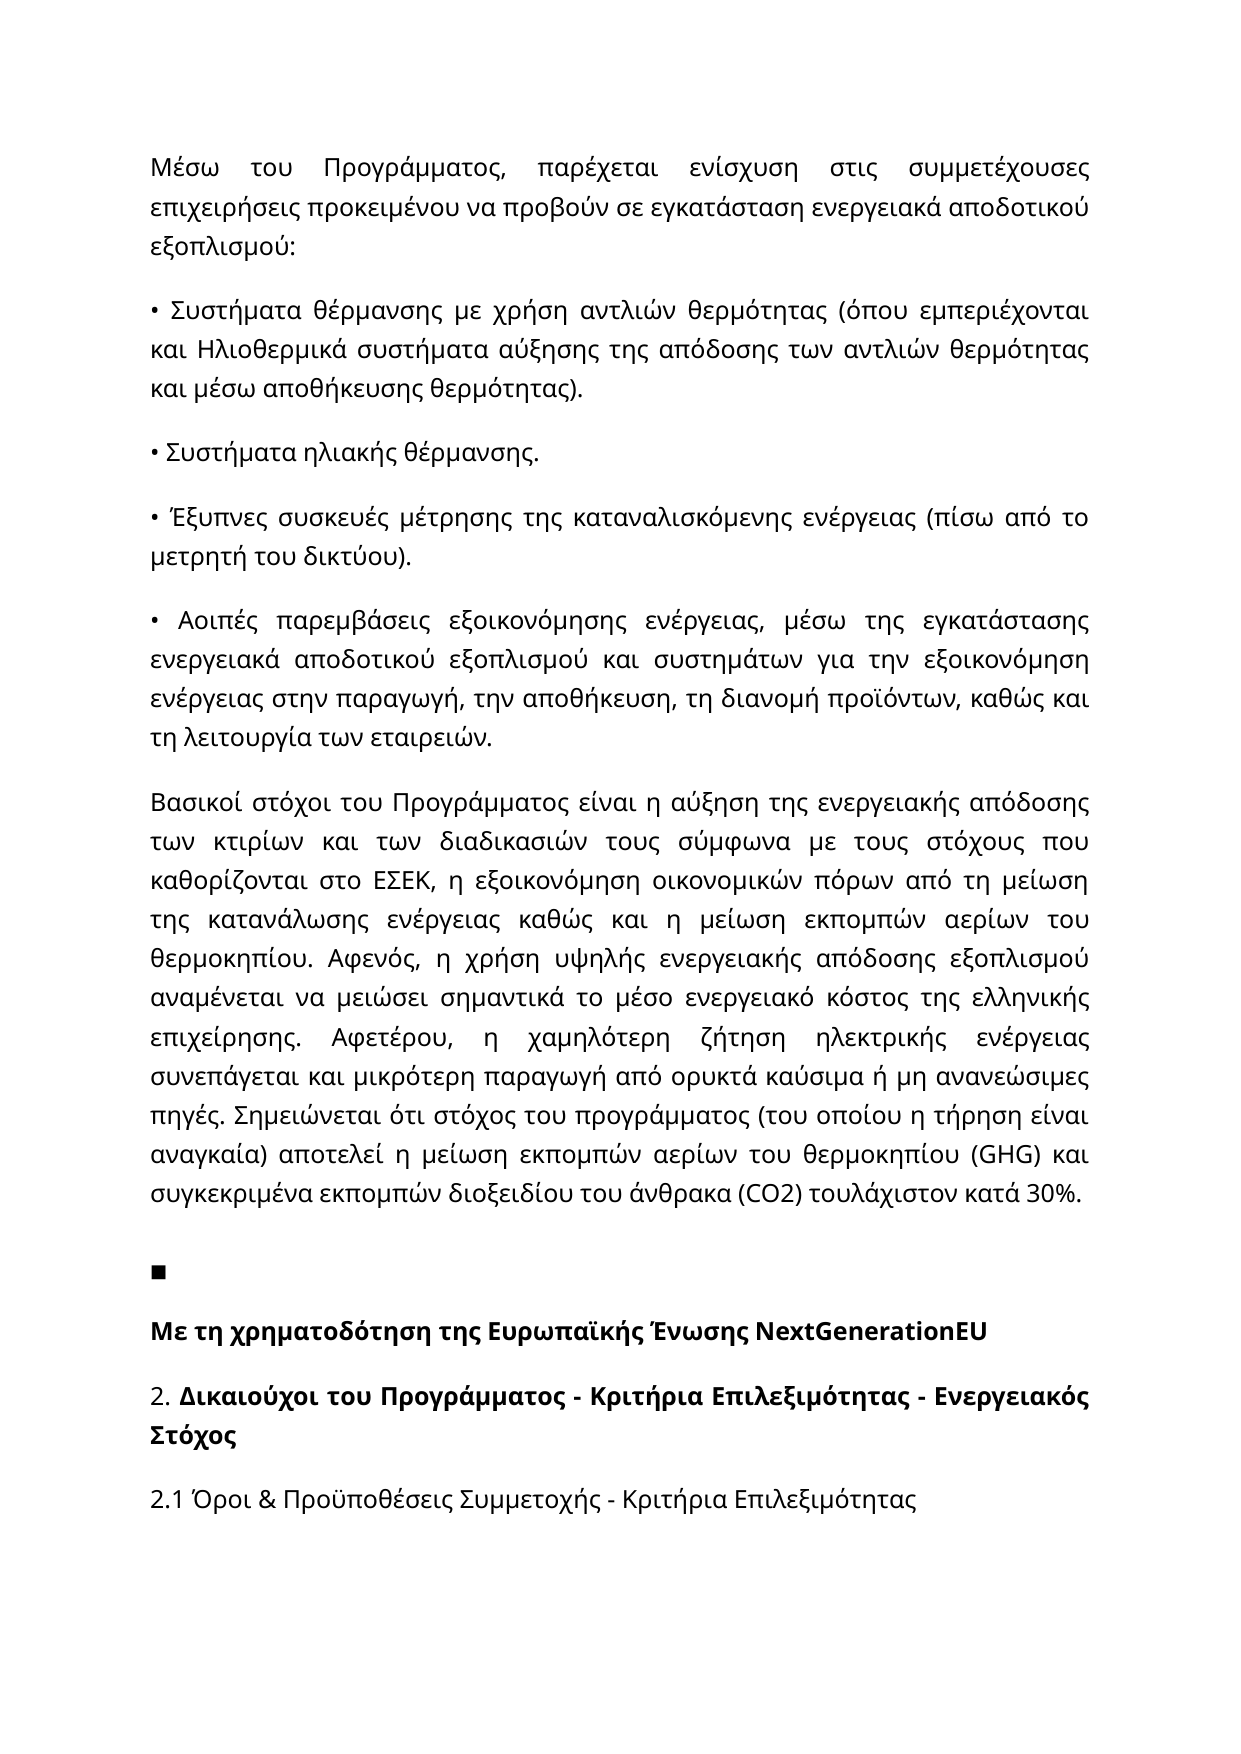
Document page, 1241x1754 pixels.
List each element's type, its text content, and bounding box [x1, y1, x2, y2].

text Με τη χρηματοδότηση της Ευρωπαϊκής Ένωσης NextGenerationEU [150, 1314, 1090, 1348]
text • Έξυπνες συσκευές μέτρησης της καταναλισκόμενης ενέργειας (πίσω από το μετρητή του δικτύου). [150, 499, 1090, 572]
text • Αοιπές παρεμβάσεις εξοικονόμησης ενέργειας, μέσω της εγκατάστασης ενεργειακά αποδοτικού εξοπλισμού και συστημάτων για την εξοικονόμηση ενέργειας στην παραγωγή, την αποθήκευση, τη διανομή προϊόντων, καθώς και τη λειτουργία των εταιρειών. [150, 602, 1090, 754]
text ■ [150, 1240, 1090, 1283]
text 2.1 Όροι & Προϋποθέσεις Συμμετοχής - Κριτήρια Επιλεξιμότητας [150, 1481, 1090, 1516]
text 2. Δικαιούχοι του Προγράμματος - Κριτήρια Επιλεξιμότητας - Ενεργειακός Στόχος [150, 1378, 1090, 1451]
text • Συστήματα θέρμανσης με χρήση αντλιών θερμότητας (όπου εμπεριέχονται και Ηλιοθερμικά συστήματα αύξησης της απόδοσης των αντλιών θερμότητας και μέσω αποθήκευσης θερμότητας). [150, 292, 1090, 405]
text • Συστήματα ηλιακής θέρμανσης. [150, 435, 1090, 469]
text Βασικοί στόχοι του Προγράμματος είναι η αύξηση της ενεργειακής απόδοσης των κτιρίων και των διαδικασιών τους σύμφωνα με τους στόχους που καθορίζονται στο ΕΣΕΚ, η εξοικονόμηση οικονομικών πόρων από τη μείωση της κατανάλωσης ενέργειας καθώς και η μείωση εκπομπών αερίων του θερμοκηπίου. Αφενός, η χρήση υψηλής ενεργειακής απόδοσης εξοπλισμού αναμένεται να μειώσει σημαντικά το μέσο ενεργειακό κόστος της ελληνικής επιχείρησης. Αφετέρου, η χαμηλότερη ζήτηση ηλεκτρικής ενέργειας συνεπάγεται και μικρότερη παραγωγή από ορυκτά καύσιμα ή μη ανανεώσιμες πηγές. Σημειώνεται ότι στόχος του προγράμματος (του οποίου η τήρηση είναι αναγκαία) αποτελεί η μείωση εκπομπών αερίων του θερμοκηπίου (GHG) και συγκεκριμένα εκπομπών διοξειδίου του άνθρακα (CO2) τουλάχιστον κατά 30%. [150, 784, 1090, 1210]
text Μέσω του Προγράμματος, παρέχεται ενίσχυση στις συμμετέχουσες επιχειρήσεις προκειμένου να προβούν σε εγκατάσταση ενεργειακά αποδοτικού εξοπλισμού: [150, 150, 1090, 262]
